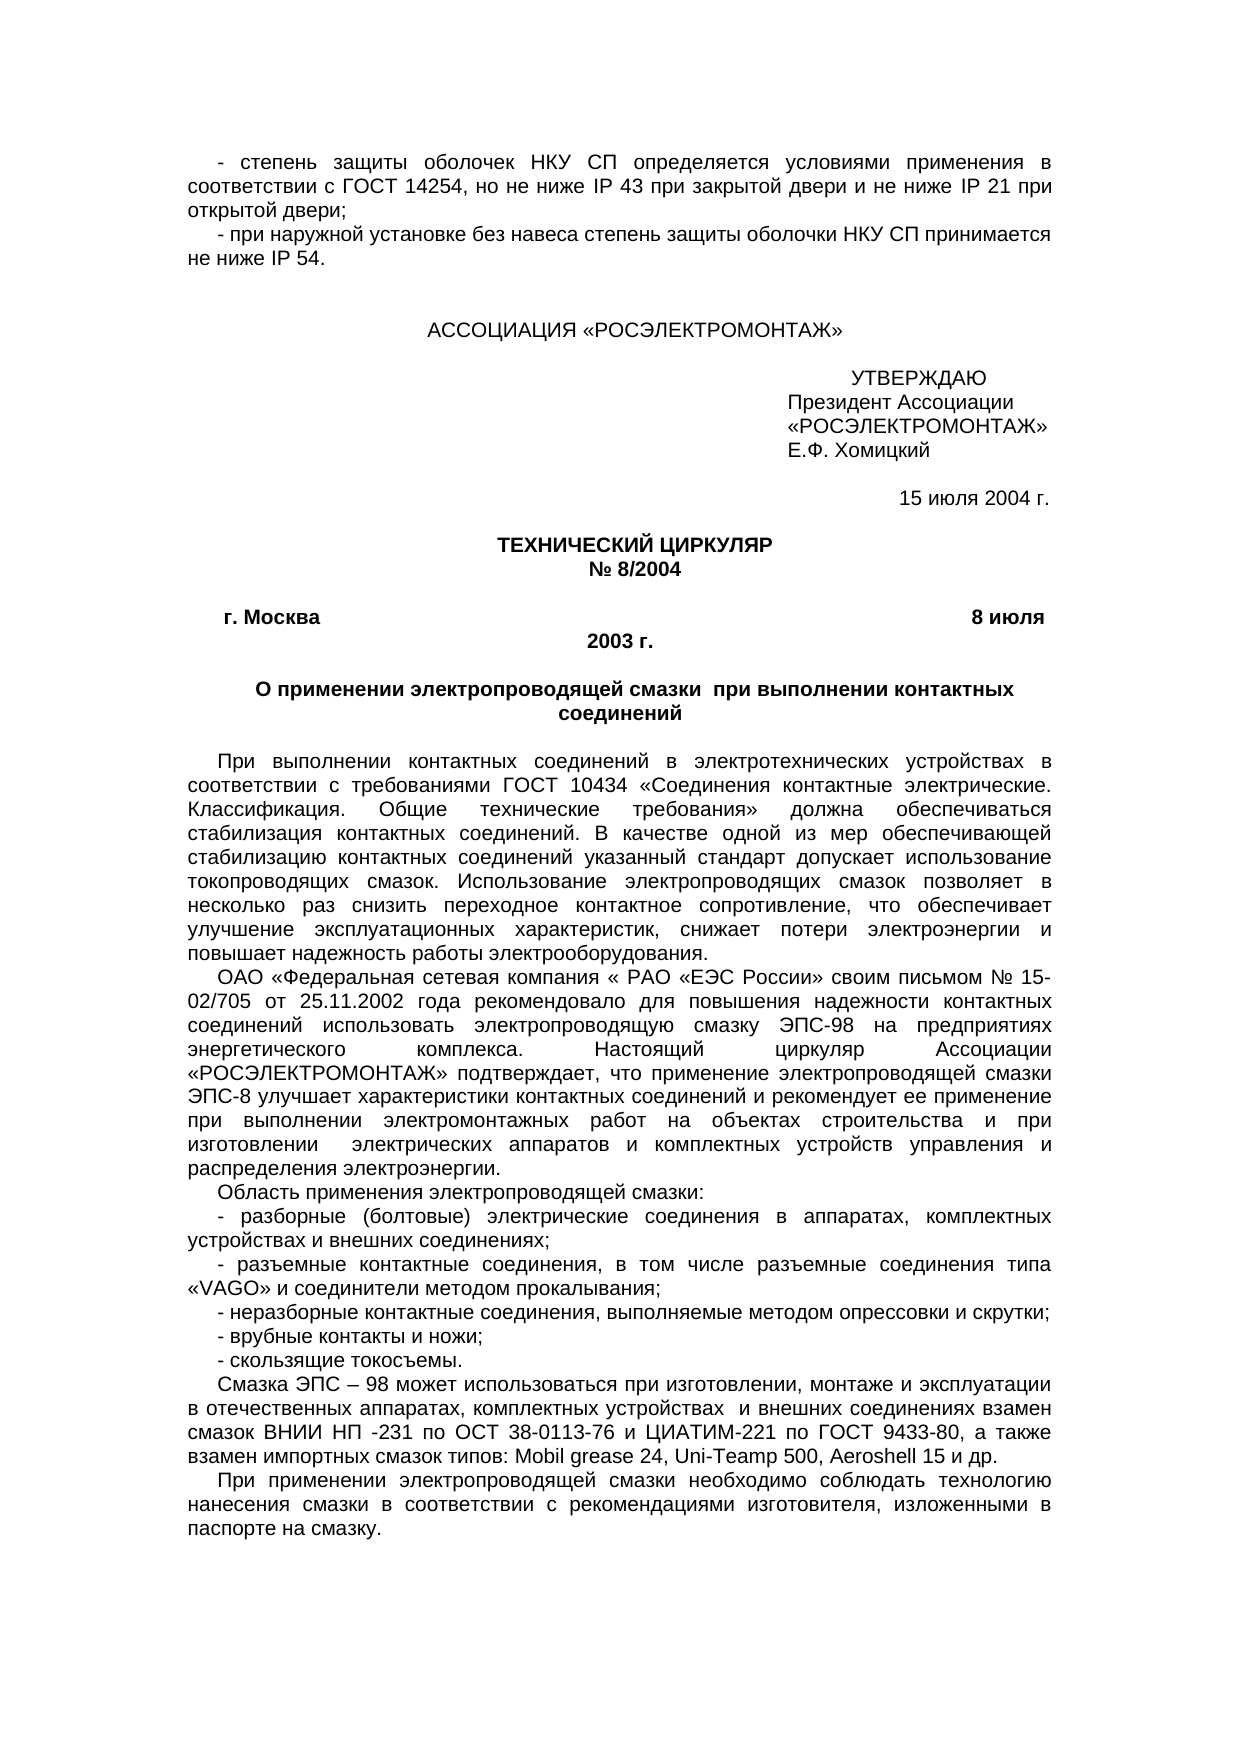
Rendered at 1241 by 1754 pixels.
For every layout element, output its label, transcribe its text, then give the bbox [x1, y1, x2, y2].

text При выполнении контактных соединений в электротехнических устройствах в соответствии с требованиями ГОСТ 10434 «Соединения контактные электрические. Классификация. Общие технические требования» должна обеспечиваться стабилизация контактных соединений. В качестве одной из мер обеспечивающей стабилизацию контактных соединений указанный стандарт допускает использование токопроводящих смазок. Использование электропроводящих смазок позволяет в несколько раз снизить переходное контактное сопротивление, что обеспечивает улучшение эксплуатационных характеристик, снижает потери электроэнергии и повышает надежность работы электрооборудования. [187, 749, 1053, 964]
text - при наружной установке без навеса степень защиты оболочки НКУ СП принимается не ниже IP 54. [187, 222, 1053, 270]
text - неразборные контактные соединения, выполняемые методом опрессовки и скрутки; [187, 1300, 1053, 1324]
table_header УТВЕРЖДАЮ Президент Ассоциации «РОСЭЛЕКТРОМОНТАЖ» Е.Ф. Хомицкий 15 июля 2004 г. [785, 366, 1053, 509]
text - разъемные контактные соединения, в том числе разъемные соединения типа «VAGO» и соединители методом прокалывания; [187, 1252, 1053, 1300]
text - врубные контакты и ножи; [187, 1324, 1053, 1348]
text г. Москва 8 июля 2003 г. [187, 605, 1053, 653]
text ОАО «Федеральная сетевая компания « РАО «ЕЭС России» своим письмом № 15-02/705 от 25.11.2002 года рекомендовало для повышения надежности контактных соединений использовать электропроводящую смазку ЭПС-98 на предприятиях энергетического комплекса. Настоящий циркуляр Ассоциации «РОСЭЛЕКТРОМОНТАЖ» подтверждает, что применение электропроводящей смазки ЭПС-8 улучшает характеристики контактных соединений и рекомендует ее применение при выполнении электромонтажных работ на объектах строительства и при изготовлении электрических аппаратов и комплектных устройств управления и распределения электроэнергии. [187, 964, 1053, 1180]
text При применении электропроводящей смазки необходимо соблюдать технологию нанесения смазки в соответствии с рекомендациями изготовителя, изложенными в паспорте на смазку. [187, 1468, 1053, 1539]
text № 8/2004 [187, 557, 1053, 581]
text - скользящие токосъемы. [187, 1348, 1053, 1372]
text АССОЦИАЦИЯ «РОСЭЛЕКТРОМОНТАЖ» [187, 318, 1053, 342]
text - степень защиты оболочек НКУ СП определяется условиями применения в соответствии с ГОСТ 14254, но не ниже IP 43 при закрытой двери и не ниже IP 21 при открытой двери; [187, 150, 1053, 222]
text О применении электропроводящей смазки при выполнении контактных соединений [187, 677, 1053, 725]
text Область применения электропроводящей смазки: [187, 1180, 1053, 1204]
text ТЕХНИЧЕСКИЙ ЦИРКУЛЯР [187, 533, 1053, 557]
text - разборные (болтовые) электрические соединения в аппаратах, комплектных устройствах и внешних соединениях; [187, 1204, 1053, 1252]
text Смазка ЭПС – 98 может использоваться при изготовлении, монтаже и эксплуатации в отечественных аппаратах, комплектных устройствах и внешних соединениях взамен смазок ВНИИ НП -231 по ОСТ 38-0113-76 и ЦИАТИМ-221 по ГОСТ 9433-80, а также взамен импортных смазок типов: Mobil grease 24, Uni-Teamp 500, Aeroshell 15 и др. [187, 1372, 1053, 1468]
